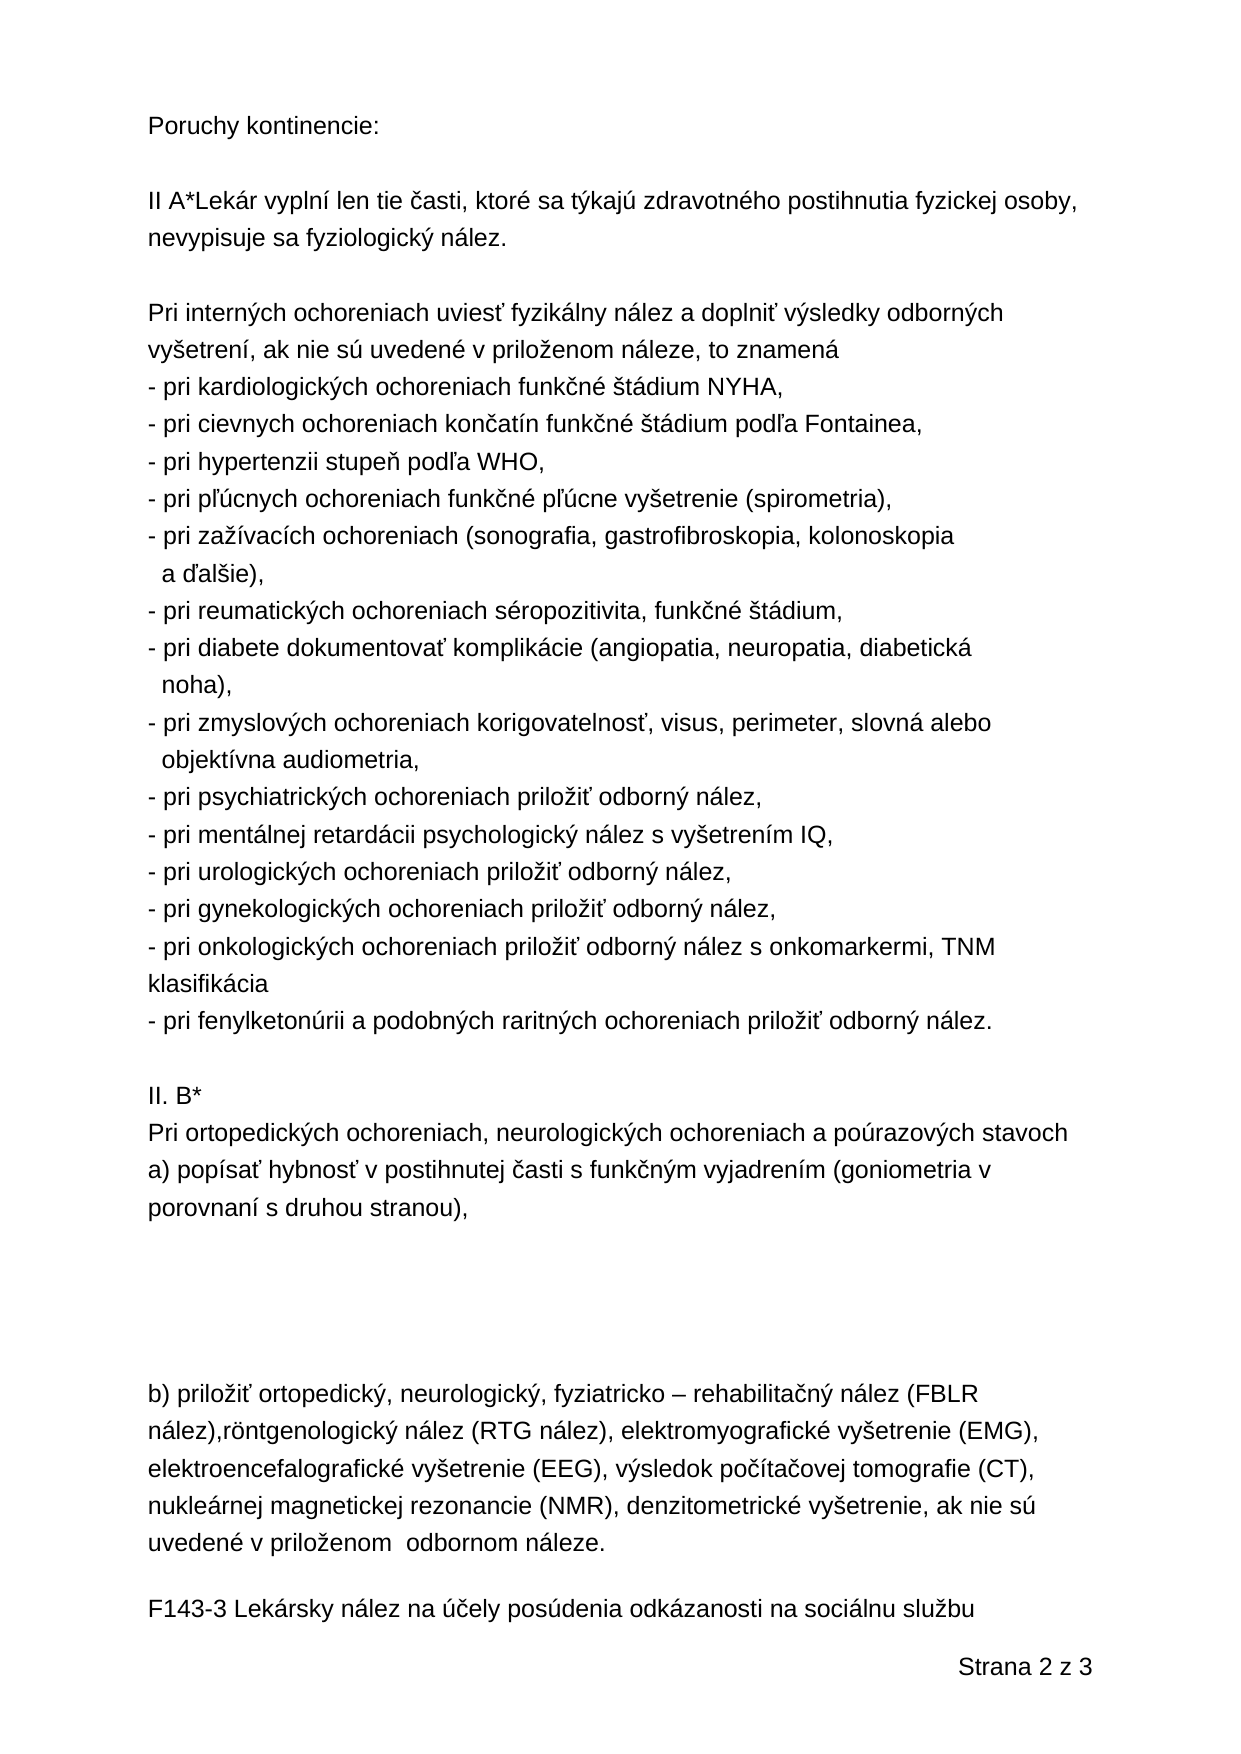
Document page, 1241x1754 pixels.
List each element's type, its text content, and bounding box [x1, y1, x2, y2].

text - pri kardiologických ochoreniach funkčné štádium NYHA, [148, 372, 1093, 401]
text - pri fenylketonúrii a podobných raritných ochoreniach priložiť odborný nález. [148, 1006, 1093, 1035]
text - pri zažívacích ochoreniach (sonografia, gastrofibroskopia, kolonoskopia [148, 521, 1093, 550]
text Poruchy kontinencie: [148, 111, 1093, 140]
text - pri onkologických ochoreniach priložiť odborný nález s onkomarkermi, TNM klasifikácia [148, 931, 1093, 997]
text vyšetrení, ak nie sú uvedené v priloženom náleze, to znamená [148, 335, 1093, 363]
text objektívna audiometria, [148, 745, 1093, 774]
text a ďalšie), [148, 558, 1093, 587]
text - pri zmyslových ochoreniach korigovatelnosť, visus, perimeter, slovná alebo [148, 708, 1093, 736]
text Pri interných ochoreniach uviesť fyzikálny nález a doplniť výsledky odborných [148, 297, 1093, 326]
text - pri pľúcnych ochoreniach funkčné pľúcne vyšetrenie (spirometria), [148, 484, 1093, 513]
text - pri diabete dokumentovať komplikácie (angiopatia, neuropatia, diabetická [148, 633, 1093, 662]
text - pri urologických ochoreniach priložiť odborný nález, [148, 857, 1093, 886]
text Pri ortopedických ochoreniach, neurologických ochoreniach a poúrazových stavoch [148, 1118, 1093, 1147]
text II. B* [148, 1081, 1093, 1109]
text II A*Lekár vyplní len tie časti, ktoré sa týkajú zdravotného postihnutia fyzickej osoby, nevypisuje sa fyziologický nález. [148, 186, 1093, 252]
text - pri reumatických ochoreniach séropozitivita, funkčné štádium, [148, 596, 1093, 624]
text noha), [148, 670, 1093, 699]
text a) popísať hybnosť v postihnutej časti s funkčným vyjadrením (goniometria v porovnaní s druhou stranou), [148, 1155, 1093, 1221]
text - pri mentálnej retardácii psychologický nález s vyšetrením IQ, [148, 819, 1093, 848]
text b) priložiť ortopedický, neurologický, fyziatricko – rehabilitačný nález (FBLR nález),röntgenologický nález (RTG nález), elektromyografické vyšetrenie (EMG), elektroencefalografické vyšetrenie (EEG), výsledok počítačovej tomografie (CT), nukleárnej magnetickej rezonancie (NMR), denzitometrické vyšetrenie, ak nie sú uvedené v priloženom odbornom náleze. [148, 1379, 1093, 1557]
text - pri gynekologických ochoreniach priložiť odborný nález, [148, 894, 1093, 923]
text - pri hypertenzii stupeň podľa WHO, [148, 447, 1093, 475]
text - pri psychiatrických ochoreniach priložiť odborný nález, [148, 782, 1093, 811]
text - pri cievnych ochoreniach končatín funkčné štádium podľa Fontainea, [148, 409, 1093, 438]
